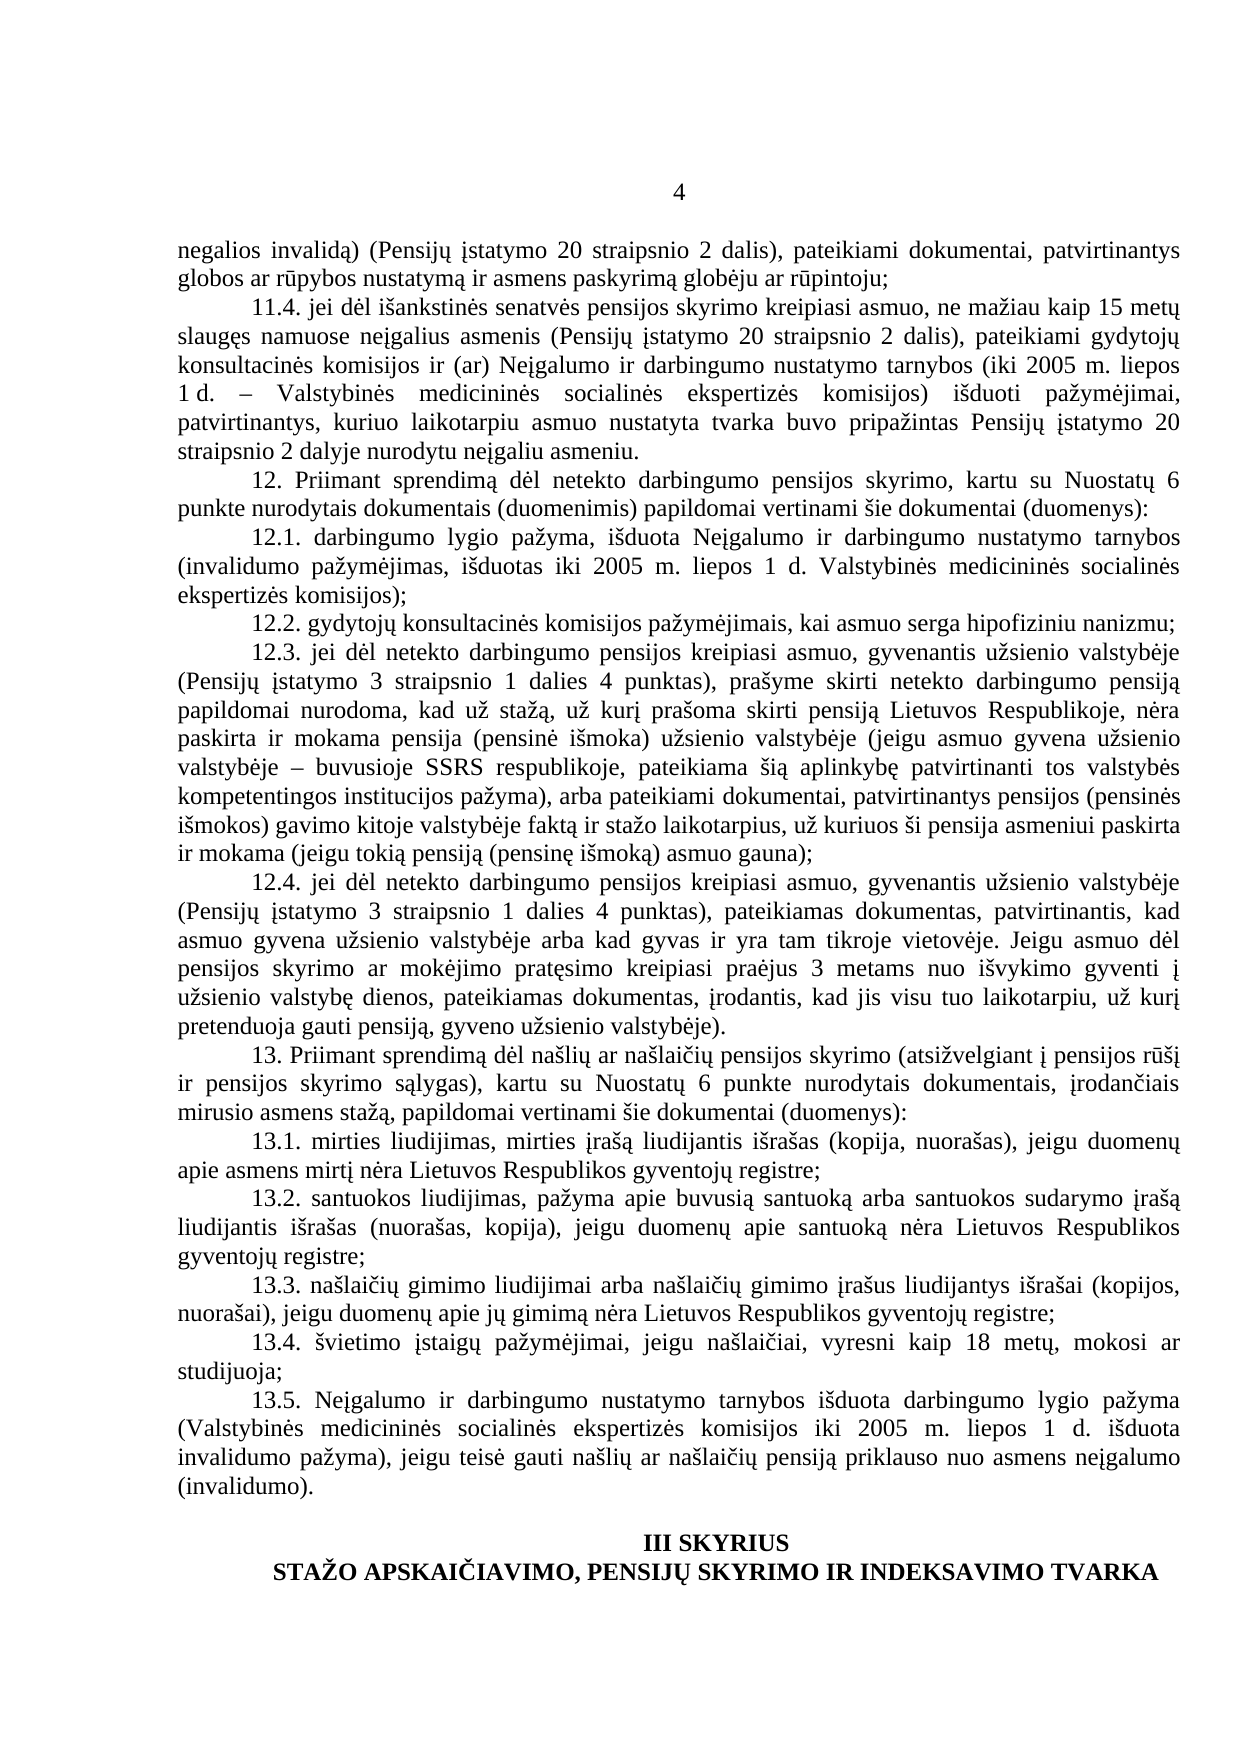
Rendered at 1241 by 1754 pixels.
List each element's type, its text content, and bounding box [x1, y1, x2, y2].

text 12.4. jei dėl netekto darbingumo pensijos kreipiasi asmuo, gyvenantis užsienio valstybėje (Pensijų įstatymo 3 straipsnio 1 dalies 4 punktas), pateikiamas dokumentas, patvirtinantis, kad asmuo gyvena užsienio valstybėje arba kad gyvas ir yra tam tikroje vietovėje. Jeigu asmuo dėl pensijos skyrimo ar mokėjimo pratęsimo kreipiasi praėjus 3 metams nuo išvykimo gyventi į užsienio valstybę dienos, pateikiamas dokumentas, įrodantis, kad jis visu tuo laikotarpiu, už kurį pretenduoja gauti pensiją, gyveno užsienio valstybėje). [177, 867, 1181, 1040]
text 12.2. gydytojų konsultacinės komisijos pažymėjimais, kai asmuo serga hipofiziniu nanizmu; [177, 608, 1181, 637]
text 12. Priimant sprendimą dėl netekto darbingumo pensijos skyrimo, kartu su Nuostatų 6 punkte nurodytais dokumentais (duomenimis) papildomai vertinami šie dokumentai (duomenys): [177, 465, 1181, 522]
text 12.3. jei dėl netekto darbingumo pensijos kreipiasi asmuo, gyvenantis užsienio valstybėje (Pensijų įstatymo 3 straipsnio 1 dalies 4 punktas), prašyme skirti netekto darbingumo pensiją papildomai nurodoma, kad už stažą, už kurį prašoma skirti pensiją Lietuvos Respublikoje, nėra paskirta ir mokama pensija (pensinė išmoka) užsienio valstybėje (jeigu asmuo gyvena užsienio valstybėje – buvusioje SSRS respublikoje, pateikiama šią aplinkybę patvirtinanti tos valstybės kompetentingos institucijos pažyma), arba pateikiami dokumentai, patvirtinantys pensijos (pensinės išmokos) gavimo kitoje valstybėje faktą ir stažo laikotarpius, už kuriuos ši pensija asmeniui paskirta ir mokama (jeigu tokią pensiją (pensinę išmoką) asmuo gauna); [177, 637, 1181, 867]
text negalios invalidą) (Pensijų įstatymo 20 straipsnio 2 dalis), pateikiami dokumentai, patvirtinantys globos ar rūpybos nustatymą ir asmens paskyrimą globėju ar rūpintoju; [177, 235, 1181, 292]
text III SKYRIUS [177, 1528, 1181, 1557]
text 13.3. našlaičių gimimo liudijimai arba našlaičių gimimo įrašus liudijantys išrašai (kopijos, nuorašai), jeigu duomenų apie jų gimimą nėra Lietuvos Respublikos gyventojų registre; [177, 1270, 1181, 1327]
text 11.4. jei dėl išankstinės senatvės pensijos skyrimo kreipiasi asmuo, ne mažiau kaip 15 metų slaugęs namuose neįgalius asmenis (Pensijų įstatymo 20 straipsnio 2 dalis), pateikiami gydytojų konsultacinės komisijos ir (ar) Neįgalumo ir darbingumo nustatymo tarnybos (iki 2005 m. liepos 1 d. – Valstybinės medicininės socialinės ekspertizės komisijos) išduoti pažymėjimai, patvirtinantys, kuriuo laikotarpiu asmuo nustatyta tvarka buvo pripažintas Pensijų įstatymo 20 straipsnio 2 dalyje nurodytu neįgaliu asmeniu. [177, 292, 1181, 465]
text 13.4. švietimo įstaigų pažymėjimai, jeigu našlaičiai, vyresni kaip 18 metų, mokosi ar studijuoja; [177, 1327, 1181, 1385]
text 13. Priimant sprendimą dėl našlių ar našlaičių pensijos skyrimo (atsižvelgiant į pensijos rūšį ir pensijos skyrimo sąlygas), kartu su Nuostatų 6 punkte nurodytais dokumentais, įrodančiais mirusio asmens stažą, papildomai vertinami šie dokumentai (duomenys): [177, 1040, 1181, 1126]
text 13.5. Neįgalumo ir darbingumo nustatymo tarnybos išduota darbingumo lygio pažyma (Valstybinės medicininės socialinės ekspertizės komisijos iki 2005 m. liepos 1 d. išduota invalidumo pažyma), jeigu teisė gauti našlių ar našlaičių pensiją priklauso nuo asmens neįgalumo (invalidumo). [177, 1385, 1181, 1500]
text 12.1. darbingumo lygio pažyma, išduota Neįgalumo ir darbingumo nustatymo tarnybos (invalidumo pažymėjimas, išduotas iki 2005 m. liepos 1 d. Valstybinės medicininės socialinės ekspertizės komisijos); [177, 522, 1181, 608]
text STAŽO APSKAIČIAVIMO, PENSIJŲ SKYRIMO IR INDEKSAVIMO TVARKA [177, 1557, 1181, 1586]
text 13.2. santuokos liudijimas, pažyma apie buvusią santuoką arba santuokos sudarymo įrašą liudijantis išrašas (nuorašas, kopija), jeigu duomenų apie santuoką nėra Lietuvos Respublikos gyventojų registre; [177, 1183, 1181, 1270]
text 13.1. mirties liudijimas, mirties įrašą liudijantis išrašas (kopija, nuorašas), jeigu duomenų apie asmens mirtį nėra Lietuvos Respublikos gyventojų registre; [177, 1126, 1181, 1183]
